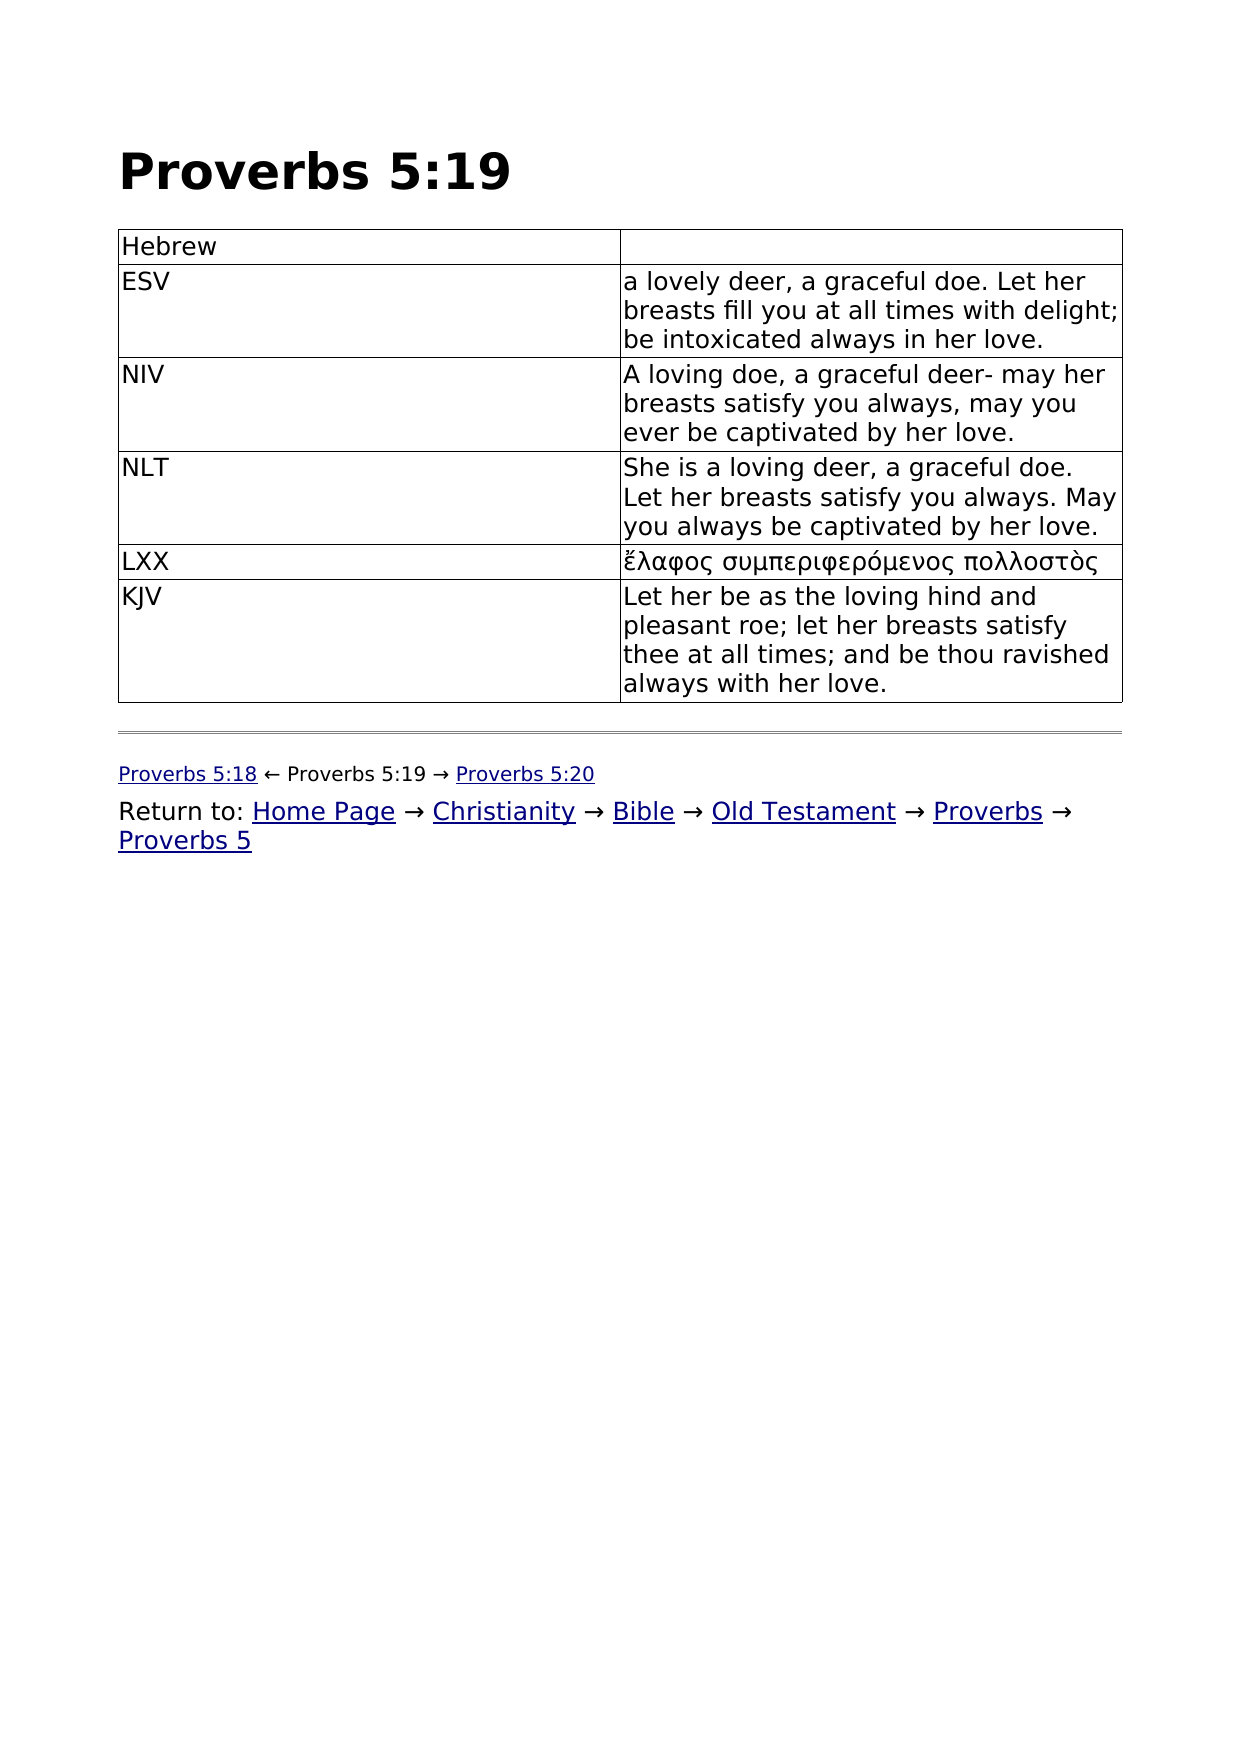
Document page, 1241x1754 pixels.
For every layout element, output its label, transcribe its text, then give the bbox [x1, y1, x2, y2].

table_cell ἔλαφος συμπεριφερόμενος πολλοστὸς [621, 545, 1122, 579]
table_cell NLT [119, 452, 620, 544]
table_cell Let her be as the loving hind and pleasant roe; let her breasts satisfy thee at all times; and be thou ravished always with her love. [621, 580, 1122, 702]
subtitle Proverbs 5:19 [118, 143, 1122, 201]
table_cell She is a loving deer, a graceful doe. Let her breasts satisfy you always. May you always be captivated by her love. [621, 452, 1122, 544]
text Return to: Home Page → Christianity → Bible → Old Testament → Proverbs → Proverbs 5 [118, 797, 1122, 855]
table_cell a lovely deer, a graceful doe. Let her breasts fill you at all times with delight; be intoxicated always in her love. [621, 265, 1122, 357]
table_cell NIV [119, 358, 620, 451]
table_cell A loving doe, a graceful deer- may her breasts satisfy you always, may you ever be captivated by her love. [621, 358, 1122, 451]
table_cell KJV [119, 580, 620, 702]
text Proverbs 5:18 ← Proverbs 5:19 → Proverbs 5:20 [118, 763, 1122, 797]
table_header Hebrew [119, 230, 620, 264]
table_cell LXX [119, 545, 620, 579]
table_header [621, 230, 1122, 264]
table_cell ESV [119, 265, 620, 357]
